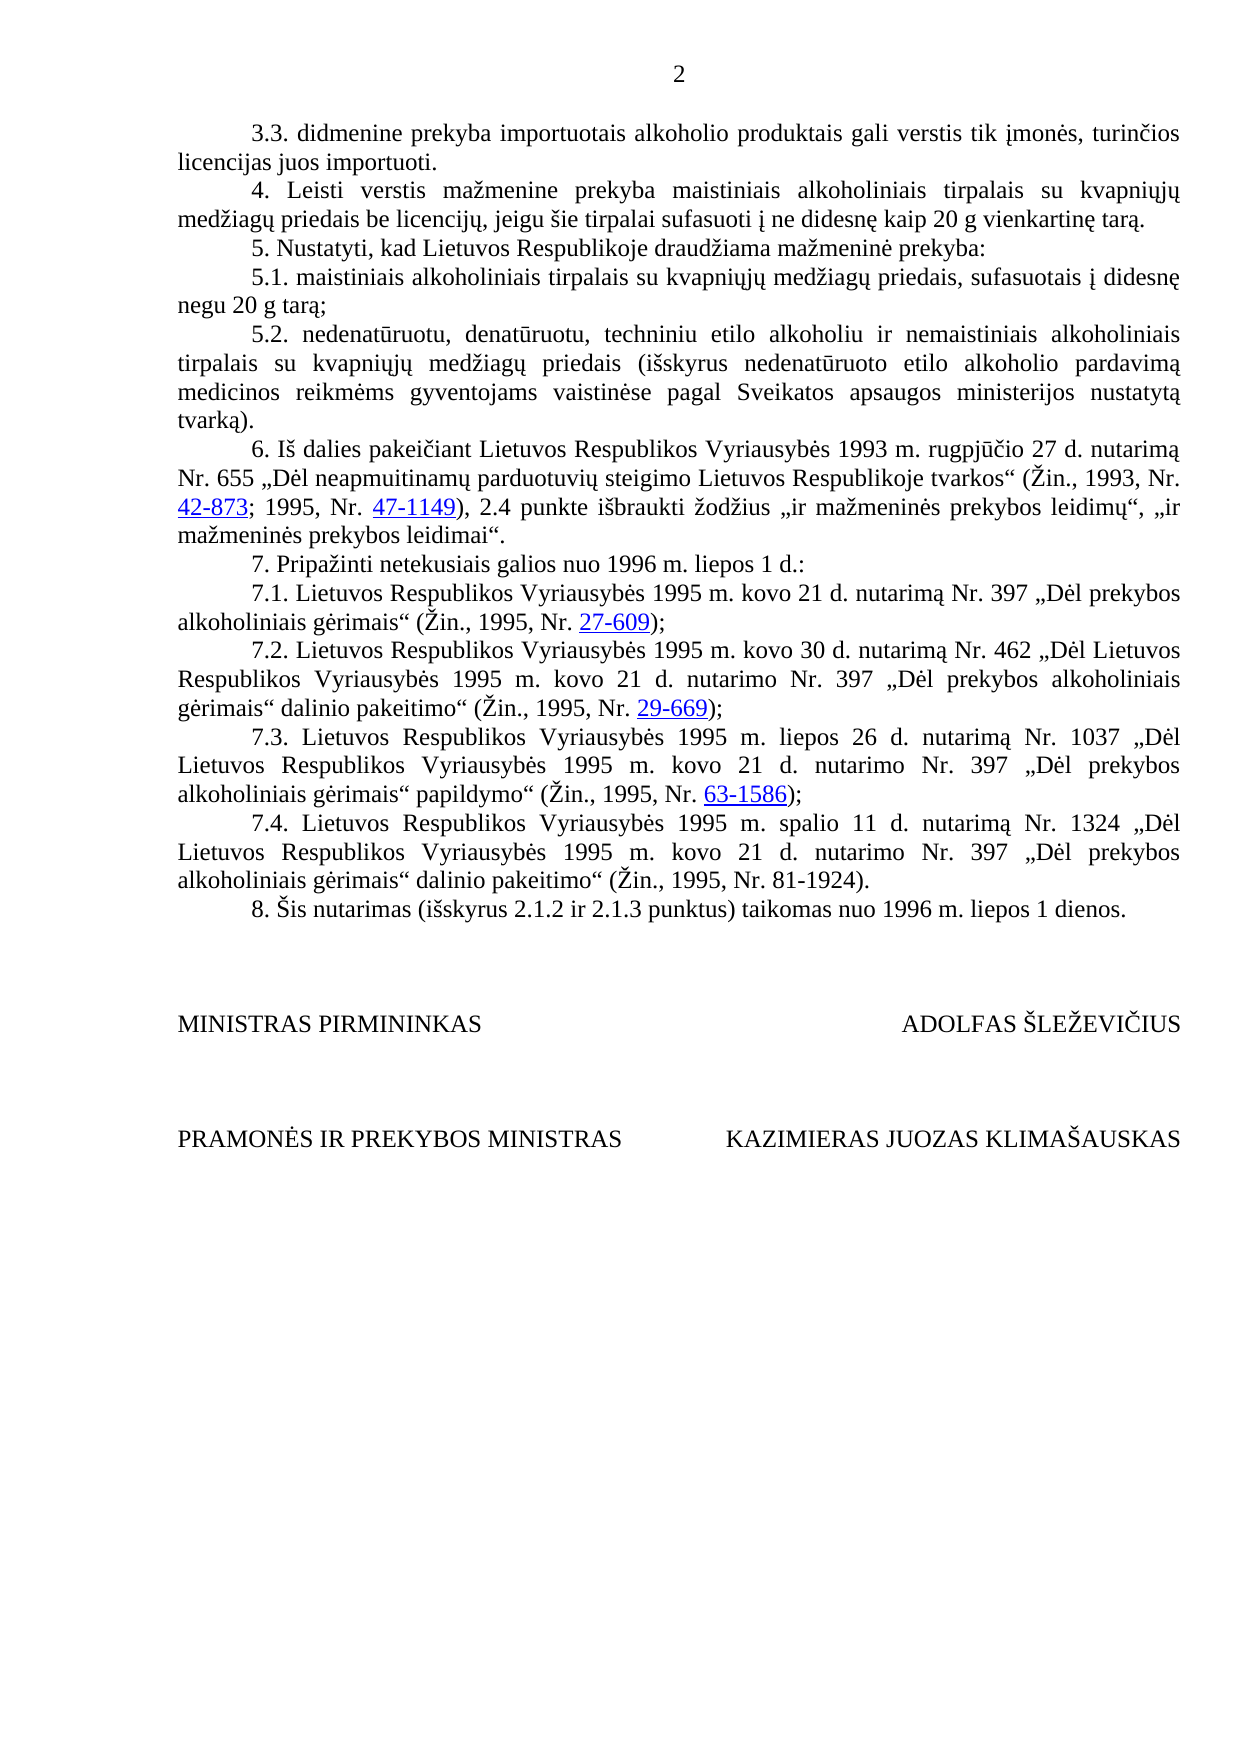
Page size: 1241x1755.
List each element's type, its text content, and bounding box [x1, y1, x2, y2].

text 3.3. didmenine prekyba importuotais alkoholio produktais gali verstis tik įmonės, turinčios licencijas juos importuoti. [177, 118, 1181, 176]
text 7.3. Lietuvos Respublikos Vyriausybės 1995 m. liepos 26 d. nutarimą Nr. 1037 „Dėl Lietuvos Respublikos Vyriausybės 1995 m. kovo 21 d. nutarimo Nr. 397 „Dėl prekybos alkoholiniais gėrimais“ papildymo“ (Žin., 1995, Nr. 63-1586); [177, 722, 1181, 808]
text 5.2. nedenatūruotu, denatūruotu, techniniu etilo alkoholiu ir nemaistiniais alkoholiniais tirpalais su kvapniųjų medžiagų priedais (išskyrus nedenatūruoto etilo alkoholio pardavimą medicinos reikmėms gyventojams vaistinėse pagal Sveikatos apsaugos ministerijos nustatytą tvarką). [177, 319, 1181, 434]
text 5. Nustatyti, kad Lietuvos Respublikoje draudžiama mažmeninė prekyba: [177, 233, 1181, 262]
text PRAMONĖS IR PREKYBOS MINISTRAS KAZIMIERAS JUOZAS KLIMAŠAUSKAS [177, 1124, 1181, 1153]
text 7.2. Lietuvos Respublikos Vyriausybės 1995 m. kovo 30 d. nutarimą Nr. 462 „Dėl Lietuvos Respublikos Vyriausybės 1995 m. kovo 21 d. nutarimo Nr. 397 „Dėl prekybos alkoholiniais gėrimais“ dalinio pakeitimo“ (Žin., 1995, Nr. 29-669); [177, 636, 1181, 722]
text 7.4. Lietuvos Respublikos Vyriausybės 1995 m. spalio 11 d. nutarimą Nr. 1324 „Dėl Lietuvos Respublikos Vyriausybės 1995 m. kovo 21 d. nutarimo Nr. 397 „Dėl prekybos alkoholiniais gėrimais“ dalinio pakeitimo“ (Žin., 1995, Nr. 81-1924). [177, 808, 1181, 894]
text 7. Pripažinti netekusiais galios nuo 1996 m. liepos 1 d.: [177, 549, 1181, 578]
text 4. Leisti verstis mažmenine prekyba maistiniais alkoholiniais tirpalais su kvapniųjų medžiagų priedais be licencijų, jeigu šie tirpalai sufasuoti į ne didesnę kaip 20 g vienkartinę tarą. [177, 176, 1181, 233]
text 8. Šis nutarimas (išskyrus 2.1.2 ir 2.1.3 punktus) taikomas nuo 1996 m. liepos 1 dienos. [177, 894, 1181, 923]
text 5.1. maistiniais alkoholiniais tirpalais su kvapniųjų medžiagų priedais, sufasuotais į didesnę negu 20 g tarą; [177, 262, 1181, 319]
text 7.1. Lietuvos Respublikos Vyriausybės 1995 m. kovo 21 d. nutarimą Nr. 397 „Dėl prekybos alkoholiniais gėrimais“ (Žin., 1995, Nr. 27-609); [177, 578, 1181, 636]
text MINISTRAS PIRMININKAS ADOLFAS ŠLEŽEVIČIUS [177, 1009, 1181, 1038]
text 6. Iš dalies pakeičiant Lietuvos Respublikos Vyriausybės 1993 m. rugpjūčio 27 d. nutarimą Nr. 655 „Dėl neapmuitinamų parduotuvių steigimo Lietuvos Respublikoje tvarkos“ (Žin., 1993, Nr. 42-873; 1995, Nr. 47-1149), 2.4 punkte išbraukti žodžius „ir mažmeninės prekybos leidimų“, „ir mažmeninės prekybos leidimai“. [177, 434, 1181, 549]
